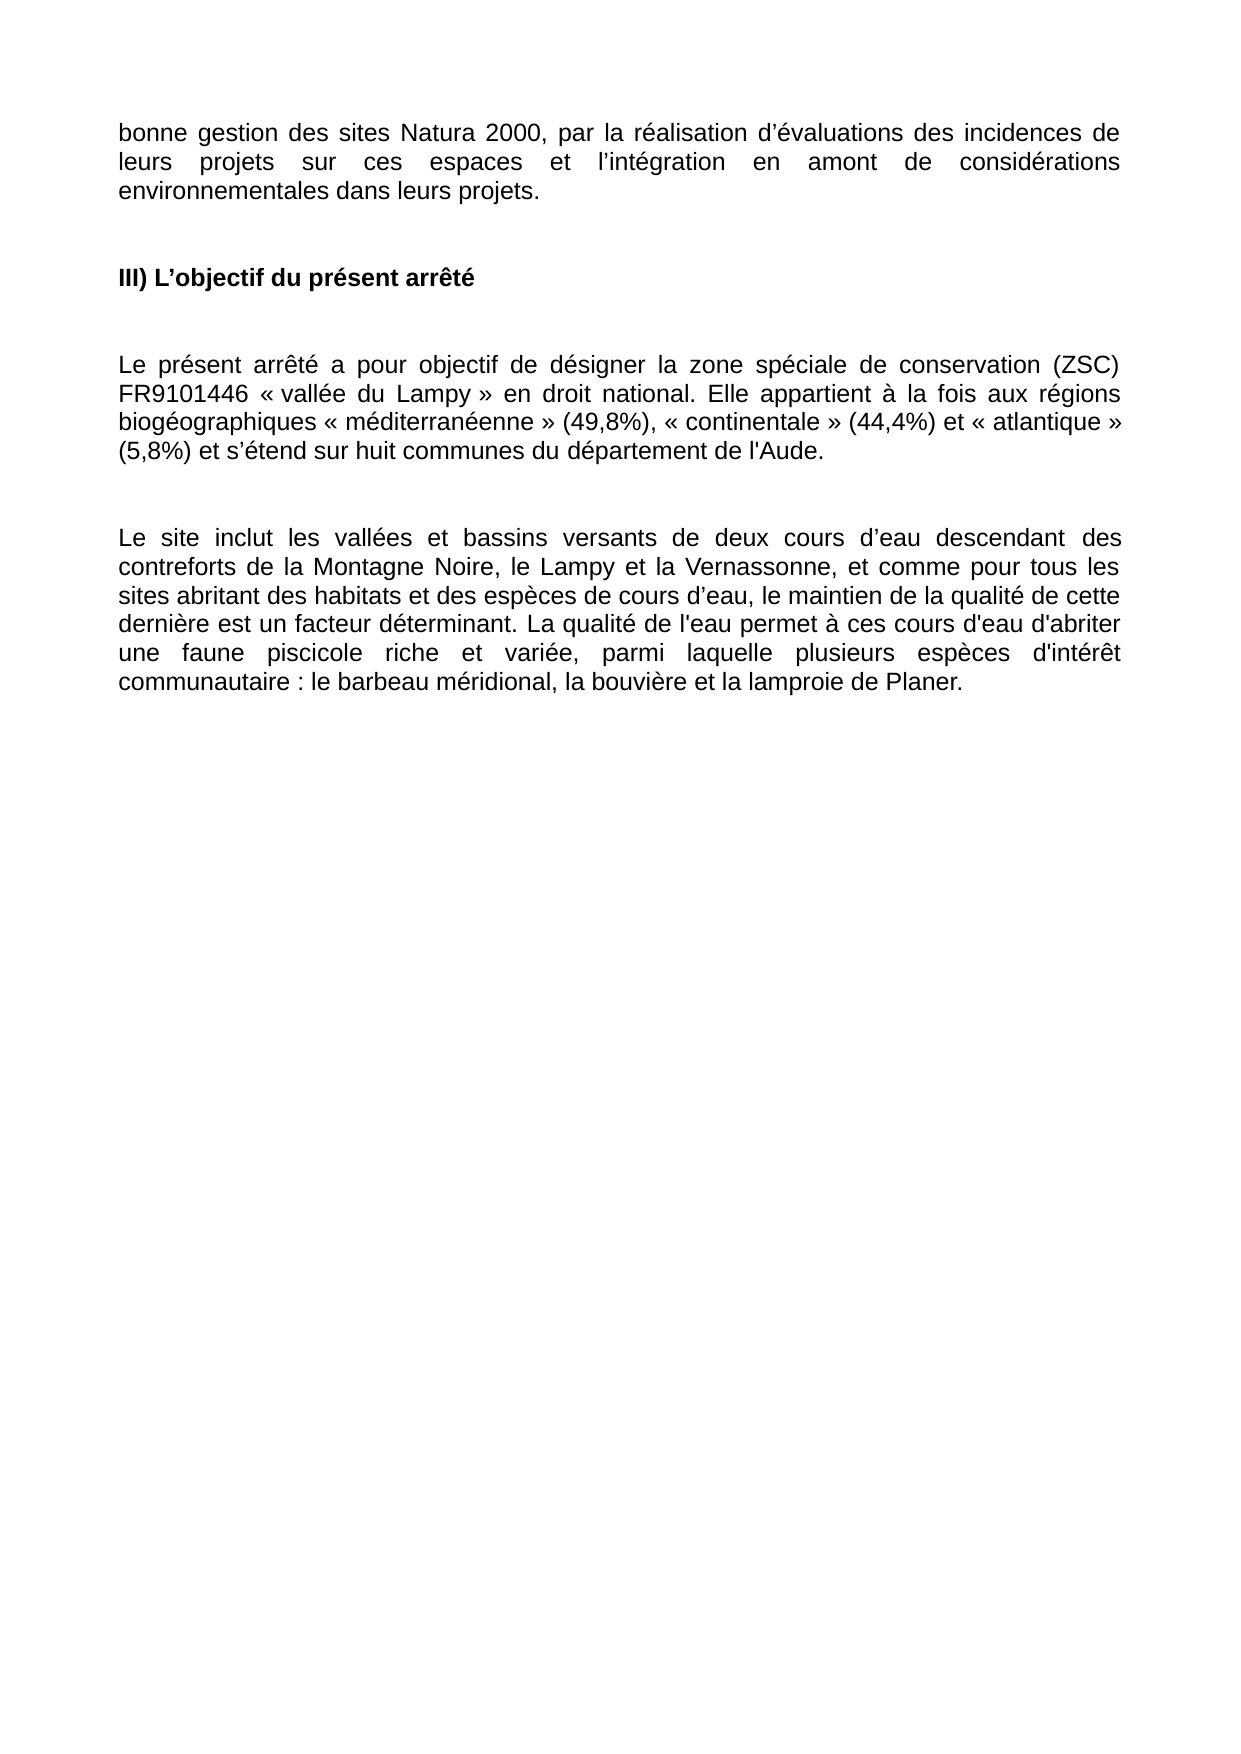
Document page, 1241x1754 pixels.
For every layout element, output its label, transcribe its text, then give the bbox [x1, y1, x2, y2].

text III) L’objectif du présent arrêté [118, 263, 1122, 291]
text Le présent arrêté a pour objectif de désigner la zone spéciale de conservation (ZSC) FR9101446 « vallée du Lampy » en droit national. Elle appartient à la fois aux régions biogéographiques « méditerranéenne » (49,8%), « continentale » (44,4%) et « atlantique » (5,8%) et s’étend sur huit communes du département de l'Aude. [118, 350, 1122, 465]
text Le site inclut les vallées et bassins versants de deux cours d’eau descendant des contreforts de la Montagne Noire, le Lampy et la Vernassonne, et comme pour tous les sites abritant des habitats et des espèces de cours d’eau, le maintien de la qualité de cette dernière est un facteur déterminant. La qualité de l'eau permet à ces cours d'eau d'abriter une faune piscicole riche et variée, parmi laquelle plusieurs espèces d'intérêt communautaire : le barbeau méridional, la bouvière et la lamproie de Planer. [118, 523, 1122, 696]
text bonne gestion des sites Natura 2000, par la réalisation d’évaluations des incidences de leurs projets sur ces espaces et l’intégration en amont de considérations environnementales dans leurs projets. [118, 118, 1122, 204]
